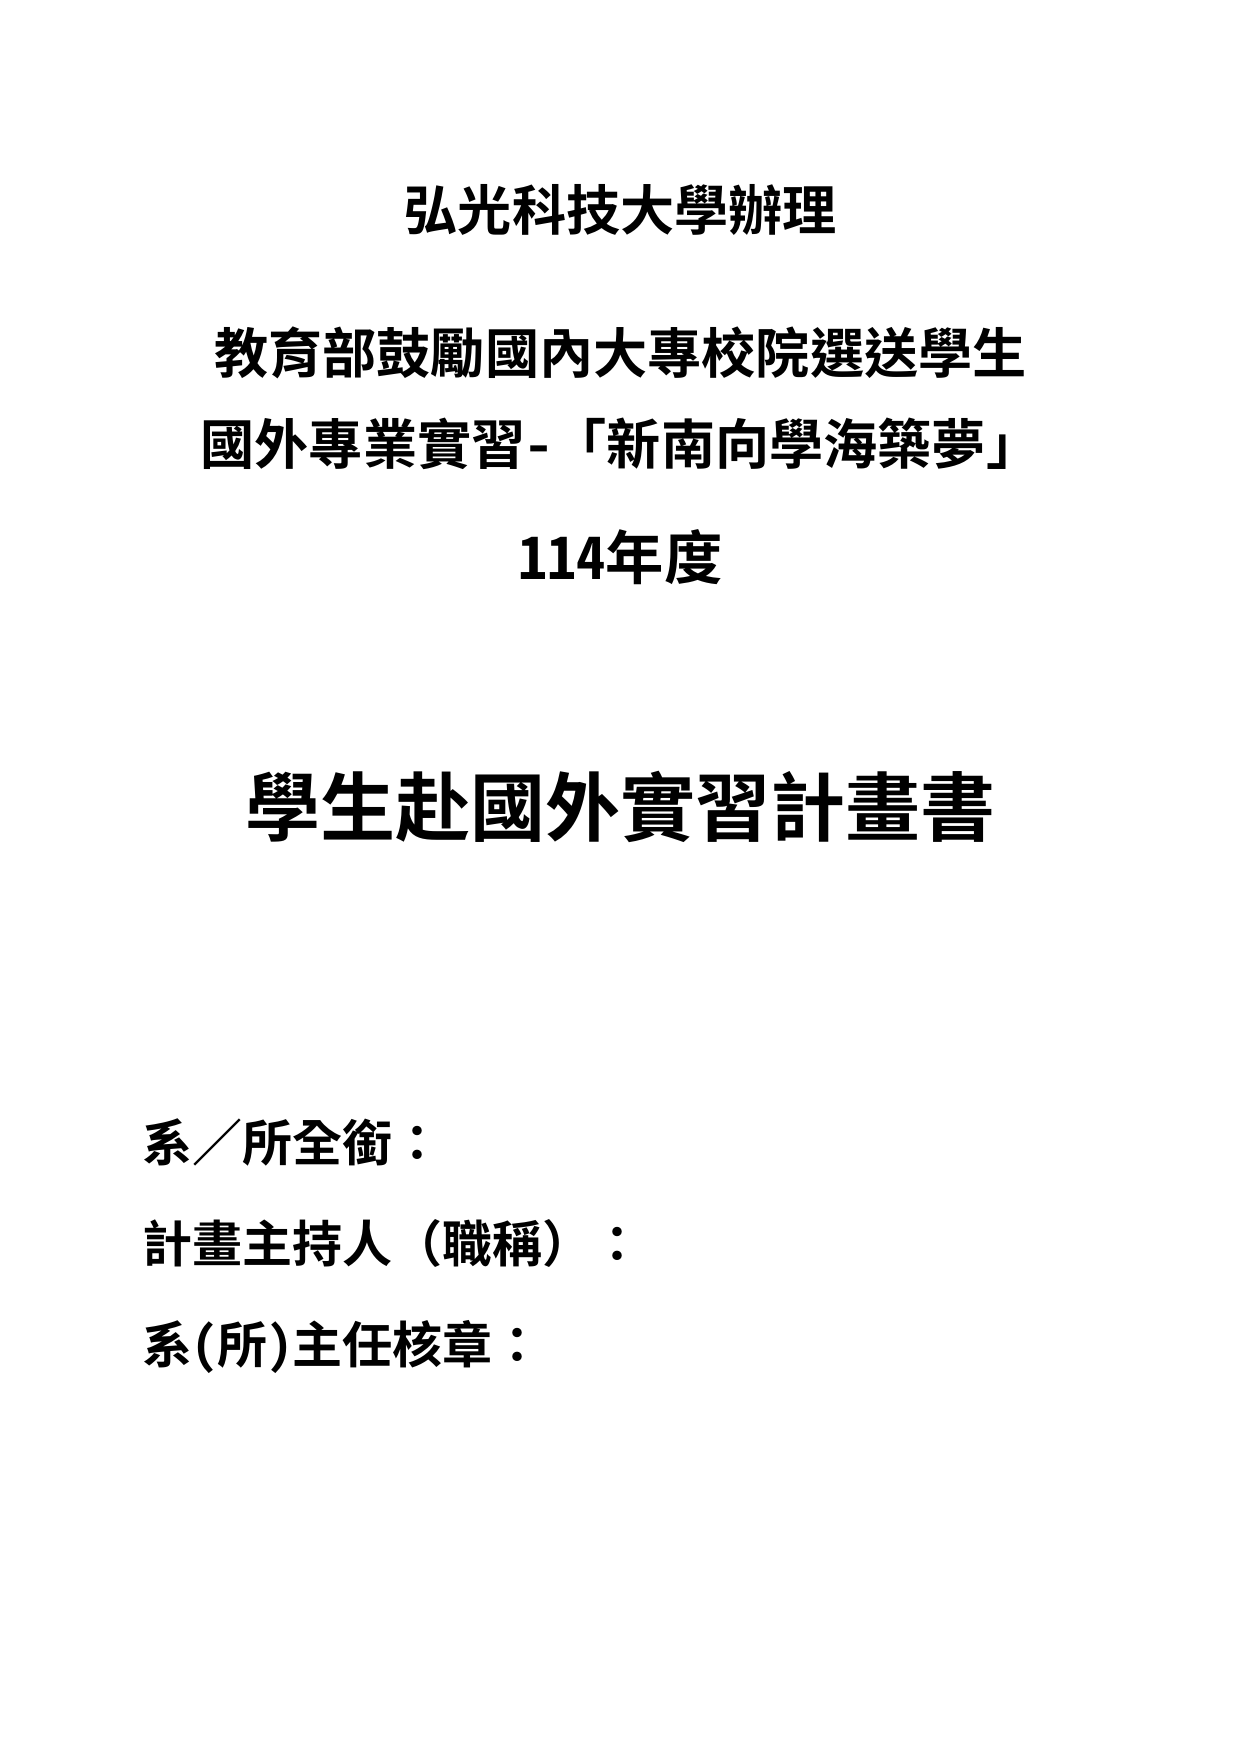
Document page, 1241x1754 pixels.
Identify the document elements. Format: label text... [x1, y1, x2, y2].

text 教育部鼓勵國內大專校院選送學生 [142, 277, 1098, 402]
text 弘光科技大學辦理 [142, 167, 1098, 246]
text 學生赴國外實習計畫書 [142, 748, 1098, 857]
text 系／所全銜： [142, 1103, 1098, 1175]
text 114年度 [142, 512, 1098, 596]
text 計畫主持人（職稱）： [142, 1204, 1098, 1277]
text 系(所)主任核章： [142, 1306, 1098, 1378]
text 國外專業實習-「新南向學海築夢」 [142, 402, 1098, 480]
